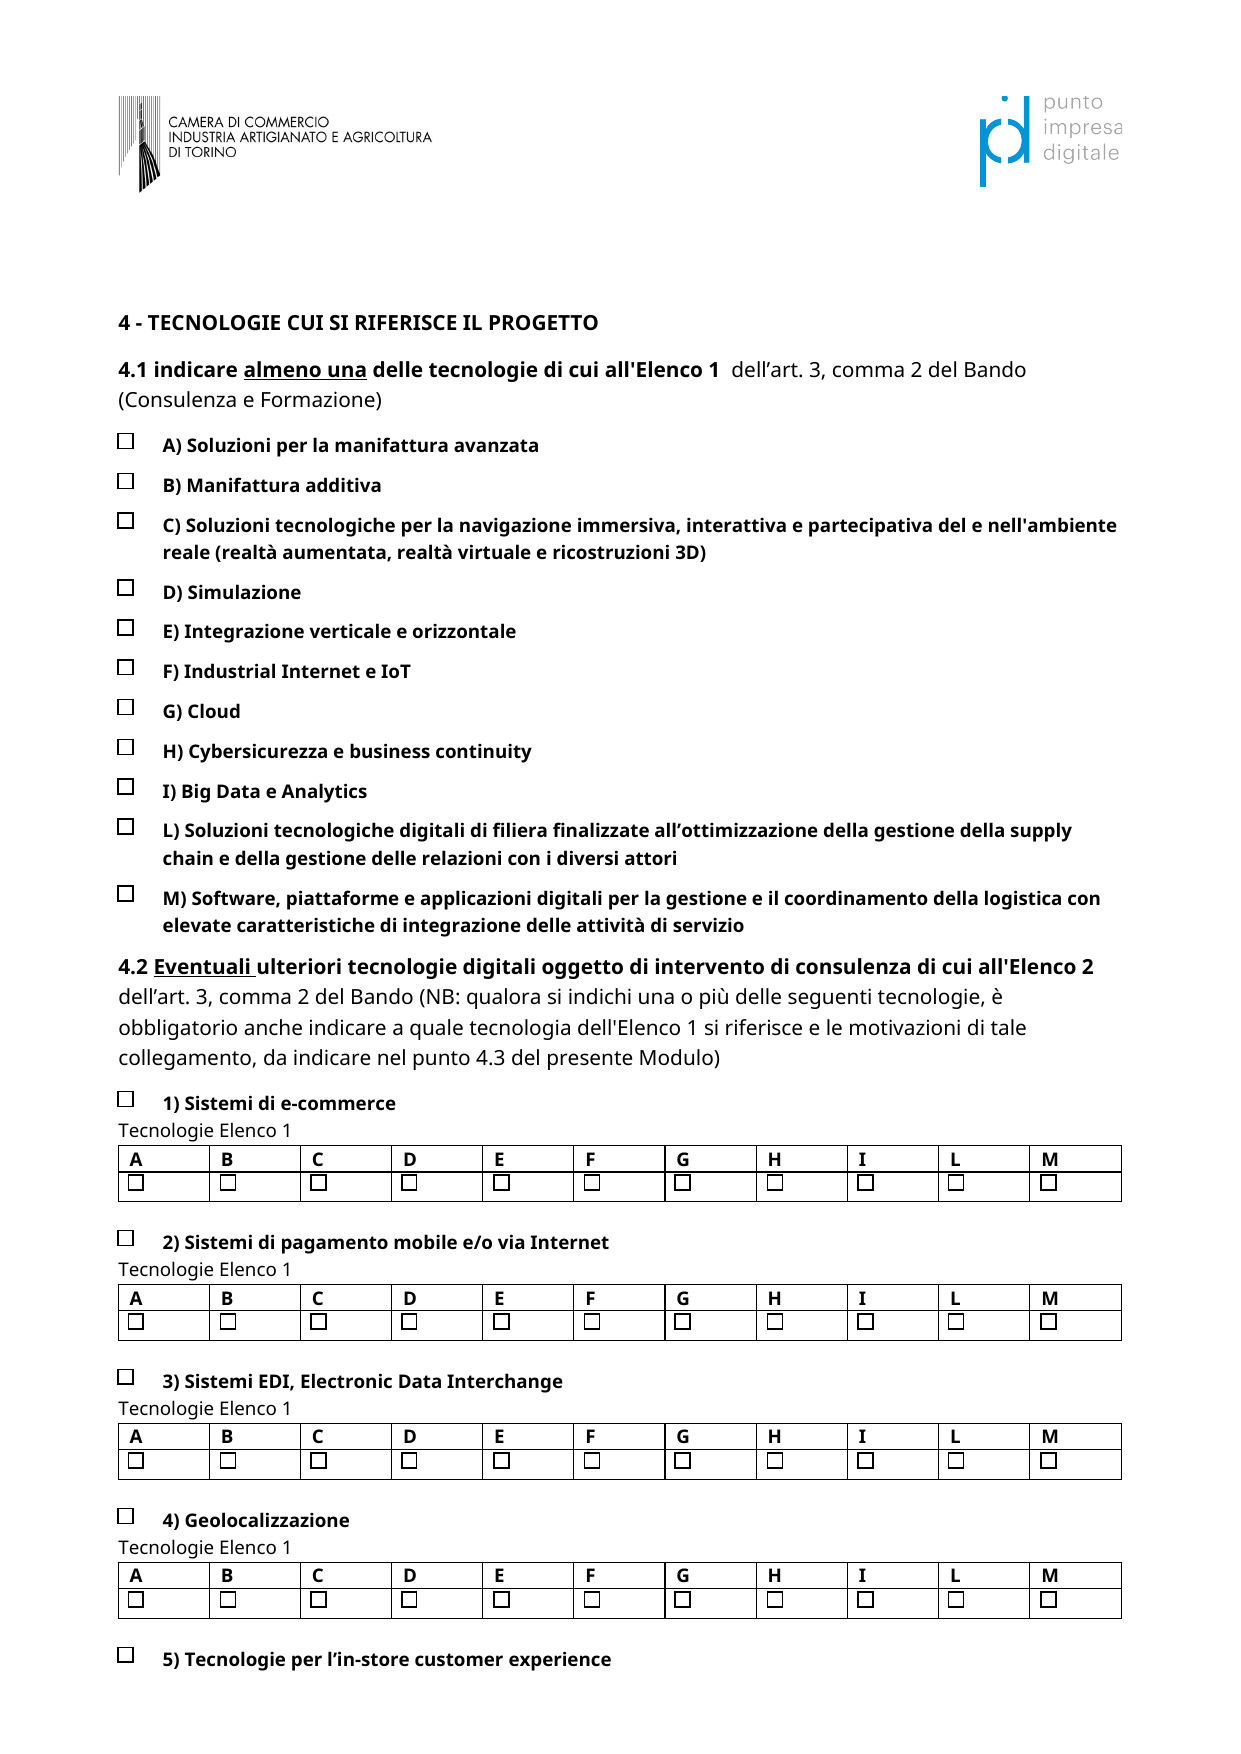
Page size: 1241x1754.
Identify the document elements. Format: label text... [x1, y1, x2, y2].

table_header H [757, 1424, 847, 1449]
text Tecnologie Elenco 1 [118, 1534, 1122, 1560]
table_header G [666, 1563, 756, 1588]
table_header C [301, 1146, 391, 1171]
text Tecnologie Elenco 1 [118, 1256, 1122, 1282]
table_cell [210, 1450, 300, 1479]
table_cell [1030, 1173, 1121, 1201]
table_cell [939, 1450, 1029, 1479]
table_header H [757, 1146, 847, 1171]
table_header I [848, 1424, 938, 1449]
text 4.1 indicare almeno una delle tecnologie di cui all'Elenco 1 dell’art. 3, comma 2 del Bando (Consulenza e Formazione) [118, 355, 1122, 414]
text 5) Tecnologie per l’in-store customer experience [162, 1646, 1122, 1672]
table_cell [848, 1311, 938, 1340]
table_header E [483, 1285, 573, 1310]
table_header C [301, 1285, 391, 1310]
table_header M [1030, 1285, 1121, 1310]
table_header A [119, 1146, 209, 1171]
text 1) Sistemi di e-commerce [162, 1090, 1122, 1116]
table_cell [392, 1450, 482, 1479]
table_header B [210, 1424, 300, 1449]
table_header H [757, 1285, 847, 1310]
table_cell [757, 1311, 847, 1340]
table_header B [210, 1285, 300, 1310]
table_header E [483, 1146, 573, 1171]
table_header A [119, 1563, 209, 1588]
text F) Industrial Internet e IoT [162, 658, 1122, 684]
table_cell [119, 1173, 209, 1201]
table_header H [757, 1563, 847, 1588]
table_cell [210, 1173, 300, 1201]
text L) Soluzioni tecnologiche digitali di filiera finalizzate all’ottimizzazione della gestione della supply chain e della gestione delle relazioni con i diversi attori [162, 818, 1122, 871]
table_cell [483, 1173, 573, 1201]
table_header G [666, 1285, 756, 1310]
table_header C [301, 1563, 391, 1588]
table_cell [1030, 1311, 1121, 1340]
text 4) Geolocalizzazione [162, 1507, 1122, 1533]
table_header D [392, 1146, 482, 1171]
table_header E [483, 1563, 573, 1588]
table_header I [848, 1563, 938, 1588]
text M) Software, piattaforme e applicazioni digitali per la gestione e il coordinamento della logistica con elevate caratteristiche di integrazione delle attività di servizio [162, 885, 1122, 938]
table_cell [666, 1173, 756, 1201]
table_cell [848, 1450, 938, 1479]
table_header L [939, 1146, 1029, 1171]
table_header L [939, 1563, 1029, 1588]
table_header I [848, 1285, 938, 1310]
table_cell [210, 1311, 300, 1340]
table_cell [666, 1311, 756, 1340]
text I) Big Data e Analytics [162, 778, 1122, 803]
table_header B [210, 1563, 300, 1588]
table_header G [666, 1424, 756, 1449]
table_cell [848, 1589, 938, 1618]
table_cell [301, 1173, 391, 1201]
table_cell [210, 1589, 300, 1618]
text G) Cloud [162, 698, 1122, 724]
table_cell [574, 1589, 664, 1618]
table_header F [574, 1424, 664, 1449]
text 4.2 Eventuali ulteriori tecnologie digitali oggetto di intervento di consulenza di cui all'Elenco 2 dell’art. 3, comma 2 del Bando (NB: qualora si indichi una o più delle seguenti tecnologie, è obbligatorio anche indicare a quale tecnologia dell'Elenco 1 si riferisce e le motivazioni di tale collegamento, da indicare nel punto 4.3 del presente Modulo) [118, 952, 1122, 1072]
text 2) Sistemi di pagamento mobile e/o via Internet [162, 1229, 1122, 1255]
table_header D [392, 1563, 482, 1588]
table_cell [939, 1311, 1029, 1340]
table_header M [1030, 1424, 1121, 1449]
table_cell [119, 1589, 209, 1618]
table_cell [666, 1450, 756, 1479]
table_header B [210, 1146, 300, 1171]
table_cell [574, 1173, 664, 1201]
table_header I [848, 1146, 938, 1171]
table_header F [574, 1146, 664, 1171]
table_header L [939, 1285, 1029, 1310]
table_header E [483, 1424, 573, 1449]
table_cell [483, 1450, 573, 1479]
table_cell [483, 1589, 573, 1618]
table_cell [119, 1311, 209, 1340]
table_cell [939, 1173, 1029, 1201]
table_cell [574, 1450, 664, 1479]
table_cell [301, 1450, 391, 1479]
text Tecnologie Elenco 1 [118, 1395, 1122, 1421]
table_cell [392, 1311, 482, 1340]
table_header F [574, 1563, 664, 1588]
table_cell [757, 1589, 847, 1618]
table_cell [1030, 1450, 1121, 1479]
table_cell [392, 1173, 482, 1201]
table_header L [939, 1424, 1029, 1449]
table_cell [757, 1450, 847, 1479]
text Tecnologie Elenco 1 [118, 1117, 1122, 1143]
table_cell [483, 1311, 573, 1340]
table_header M [1030, 1563, 1121, 1588]
text C) Soluzioni tecnologiche per la navigazione immersiva, interattiva e partecipativa del e nell'ambiente reale (realtà aumentata, realtà virtuale e ricostruzioni 3D) [162, 512, 1122, 565]
table_cell [666, 1589, 756, 1618]
table_header G [666, 1146, 756, 1171]
table_cell [392, 1589, 482, 1618]
table_cell [848, 1173, 938, 1201]
table_cell [119, 1450, 209, 1479]
table_cell [939, 1589, 1029, 1618]
table_header D [392, 1285, 482, 1310]
table_header D [392, 1424, 482, 1449]
table_cell [1030, 1589, 1121, 1618]
text B) Manifattura additiva [162, 472, 1122, 498]
table_cell [301, 1311, 391, 1340]
table_cell [574, 1311, 664, 1340]
text 3) Sistemi EDI, Electronic Data Interchange [162, 1368, 1122, 1394]
table_header F [574, 1285, 664, 1310]
table_header A [119, 1424, 209, 1449]
text E) Integrazione verticale e orizzontale [162, 619, 1122, 644]
text H) Cybersicurezza e business continuity [162, 738, 1122, 764]
text 4 - TECNOLOGIE CUI SI RIFERISCE IL PROGETTO [118, 308, 1122, 336]
text D) Simulazione [162, 579, 1122, 604]
table_header M [1030, 1146, 1121, 1171]
table_header A [119, 1285, 209, 1310]
table_header C [301, 1424, 391, 1449]
table_cell [757, 1173, 847, 1201]
text A) Soluzioni per la manifattura avanzata [162, 432, 1122, 458]
table_cell [301, 1589, 391, 1618]
